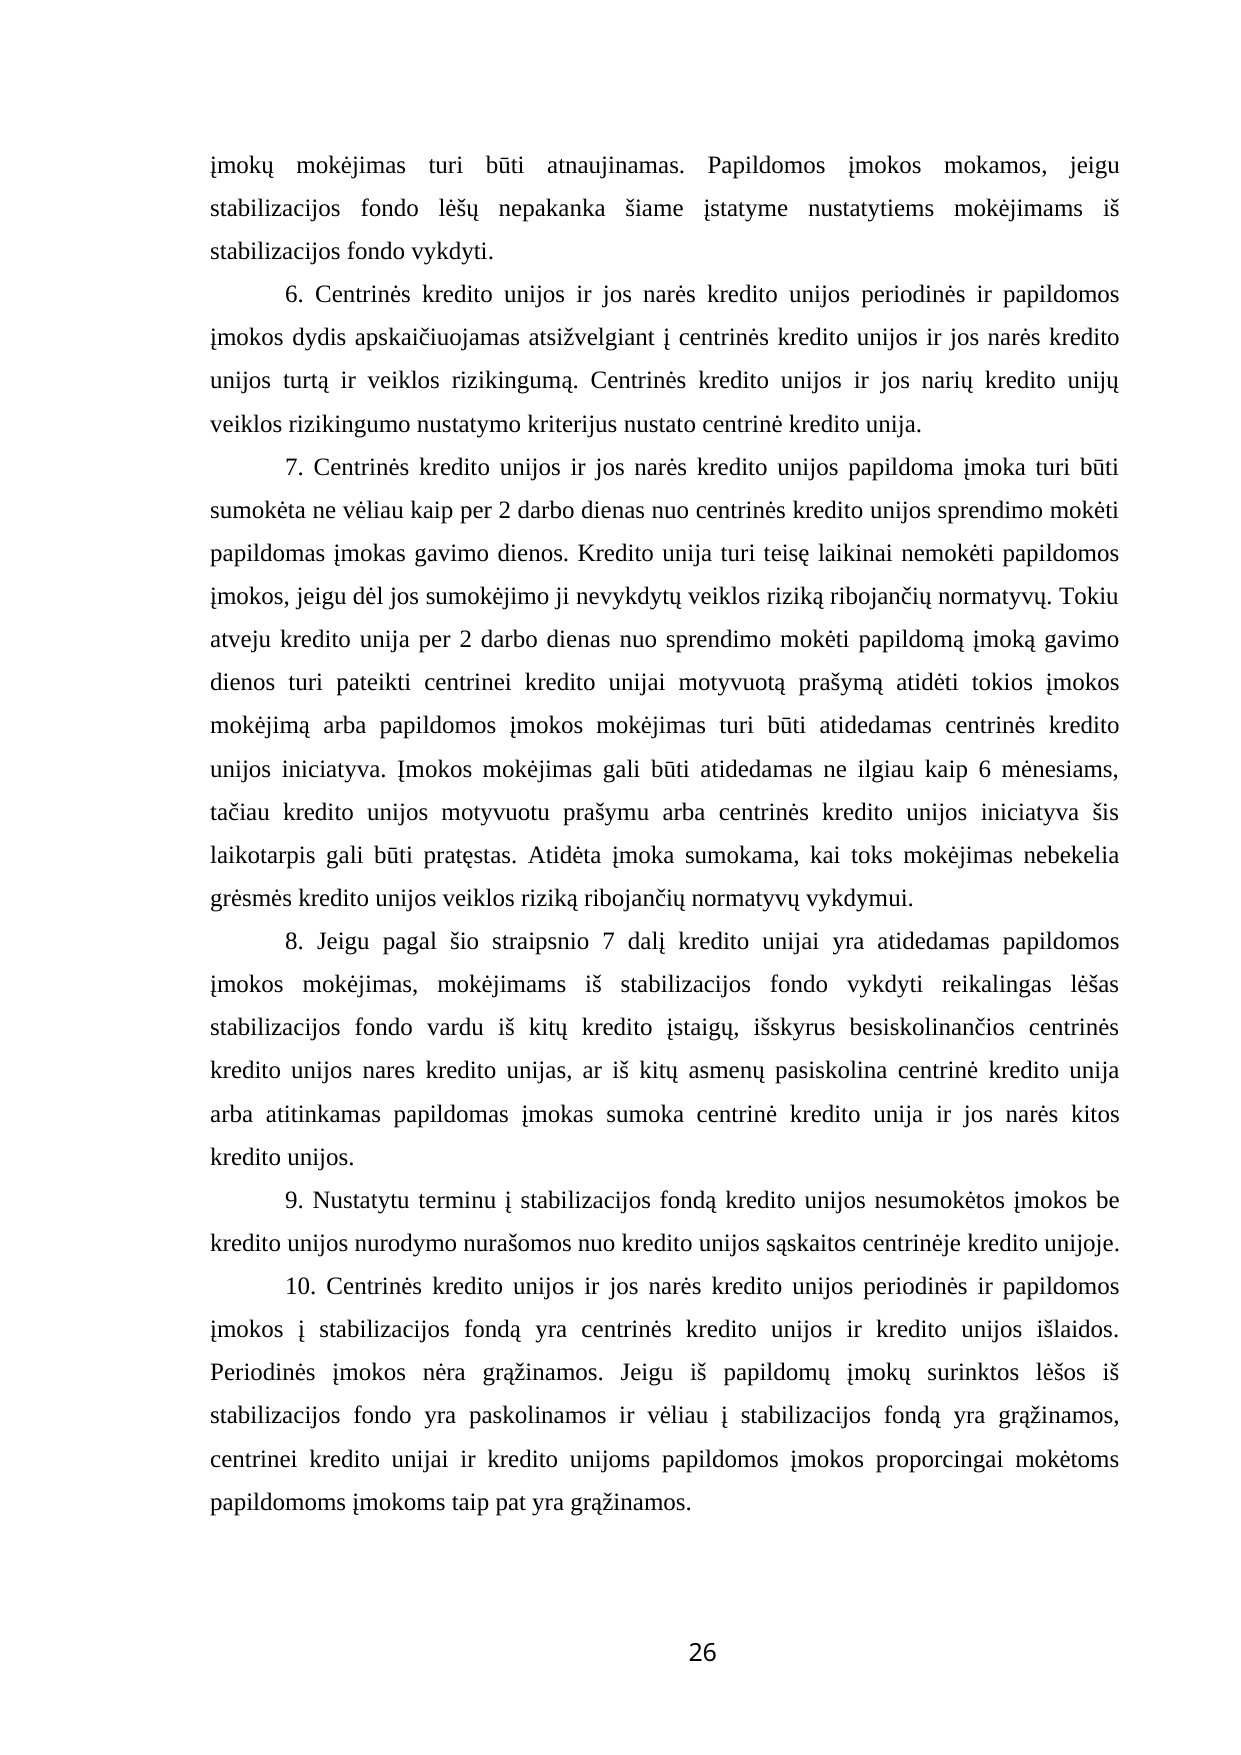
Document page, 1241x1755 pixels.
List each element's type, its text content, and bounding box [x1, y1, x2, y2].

text įmokų mokėjimas turi būti atnaujinamas. Papildomos įmokos mokamos, jeigu stabilizacijos fondo lėšų nepakanka šiame įstatyme nustatytiems mokėjimams iš stabilizacijos fondo vykdyti. [210, 150, 1120, 265]
text 9. Nustatytu terminu į stabilizacijos fondą kredito unijos nesumokėtos įmokos be kredito unijos nurodymo nurašomos nuo kredito unijos sąskaitos centrinėje kredito unijoje. [210, 1185, 1120, 1257]
text 7. Centrinės kredito unijos ir jos narės kredito unijos papildoma įmoka turi būti sumokėta ne vėliau kaip per 2 darbo dienas nuo centrinės kredito unijos sprendimo mokėti papildomas įmokas gavimo dienos. Kredito unija turi teisę laikinai nemokėti papildomos įmokos, jeigu dėl jos sumokėjimo ji nevykdytų veiklos riziką ribojančių normatyvų. Tokiu atveju kredito unija per 2 darbo dienas nuo sprendimo mokėti papildomą įmoką gavimo dienos turi pateikti centrinei kredito unijai motyvuotą prašymą atidėti tokios įmokos mokėjimą arba papildomos įmokos mokėjimas turi būti atidedamas centrinės kredito unijos iniciatyva. Įmokos mokėjimas gali būti atidedamas ne ilgiau kaip 6 mėnesiams, tačiau kredito unijos motyvuotu prašymu arba centrinės kredito unijos iniciatyva šis laikotarpis gali būti pratęstas. Atidėta įmoka sumokama, kai toks mokėjimas nebekelia grėsmės kredito unijos veiklos riziką ribojančių normatyvų vykdymui. [210, 452, 1120, 912]
text 8. Jeigu pagal šio straipsnio 7 dalį kredito unijai yra atidedamas papildomos įmokos mokėjimas, mokėjimams iš stabilizacijos fondo vykdyti reikalingas lėšas stabilizacijos fondo vardu iš kitų kredito įstaigų, išskyrus besiskolinančios centrinės kredito unijos nares kredito unijas, ar iš kitų asmenų pasiskolina centrinė kredito unija arba atitinkamas papildomas įmokas sumoka centrinė kredito unija ir jos narės kitos kredito unijos. [210, 926, 1120, 1171]
text 10. Centrinės kredito unijos ir jos narės kredito unijos periodinės ir papildomos įmokos į stabilizacijos fondą yra centrinės kredito unijos ir kredito unijos išlaidos. Periodinės įmokos nėra grąžinamos. Jeigu iš papildomų įmokų surinktos lėšos iš stabilizacijos fondo yra paskolinamos ir vėliau į stabilizacijos fondą yra grąžinamos, centrinei kredito unijai ir kredito unijoms papildomos įmokos proporcingai mokėtoms papildomoms įmokoms taip pat yra grąžinamos. [210, 1271, 1120, 1516]
text 6. Centrinės kredito unijos ir jos narės kredito unijos periodinės ir papildomos įmokos dydis apskaičiuojamas atsižvelgiant į centrinės kredito unijos ir jos narės kredito unijos turtą ir veiklos rizikingumą. Centrinės kredito unijos ir jos narių kredito unijų veiklos rizikingumo nustatymo kriterijus nustato centrinė kredito unija. [210, 279, 1120, 437]
